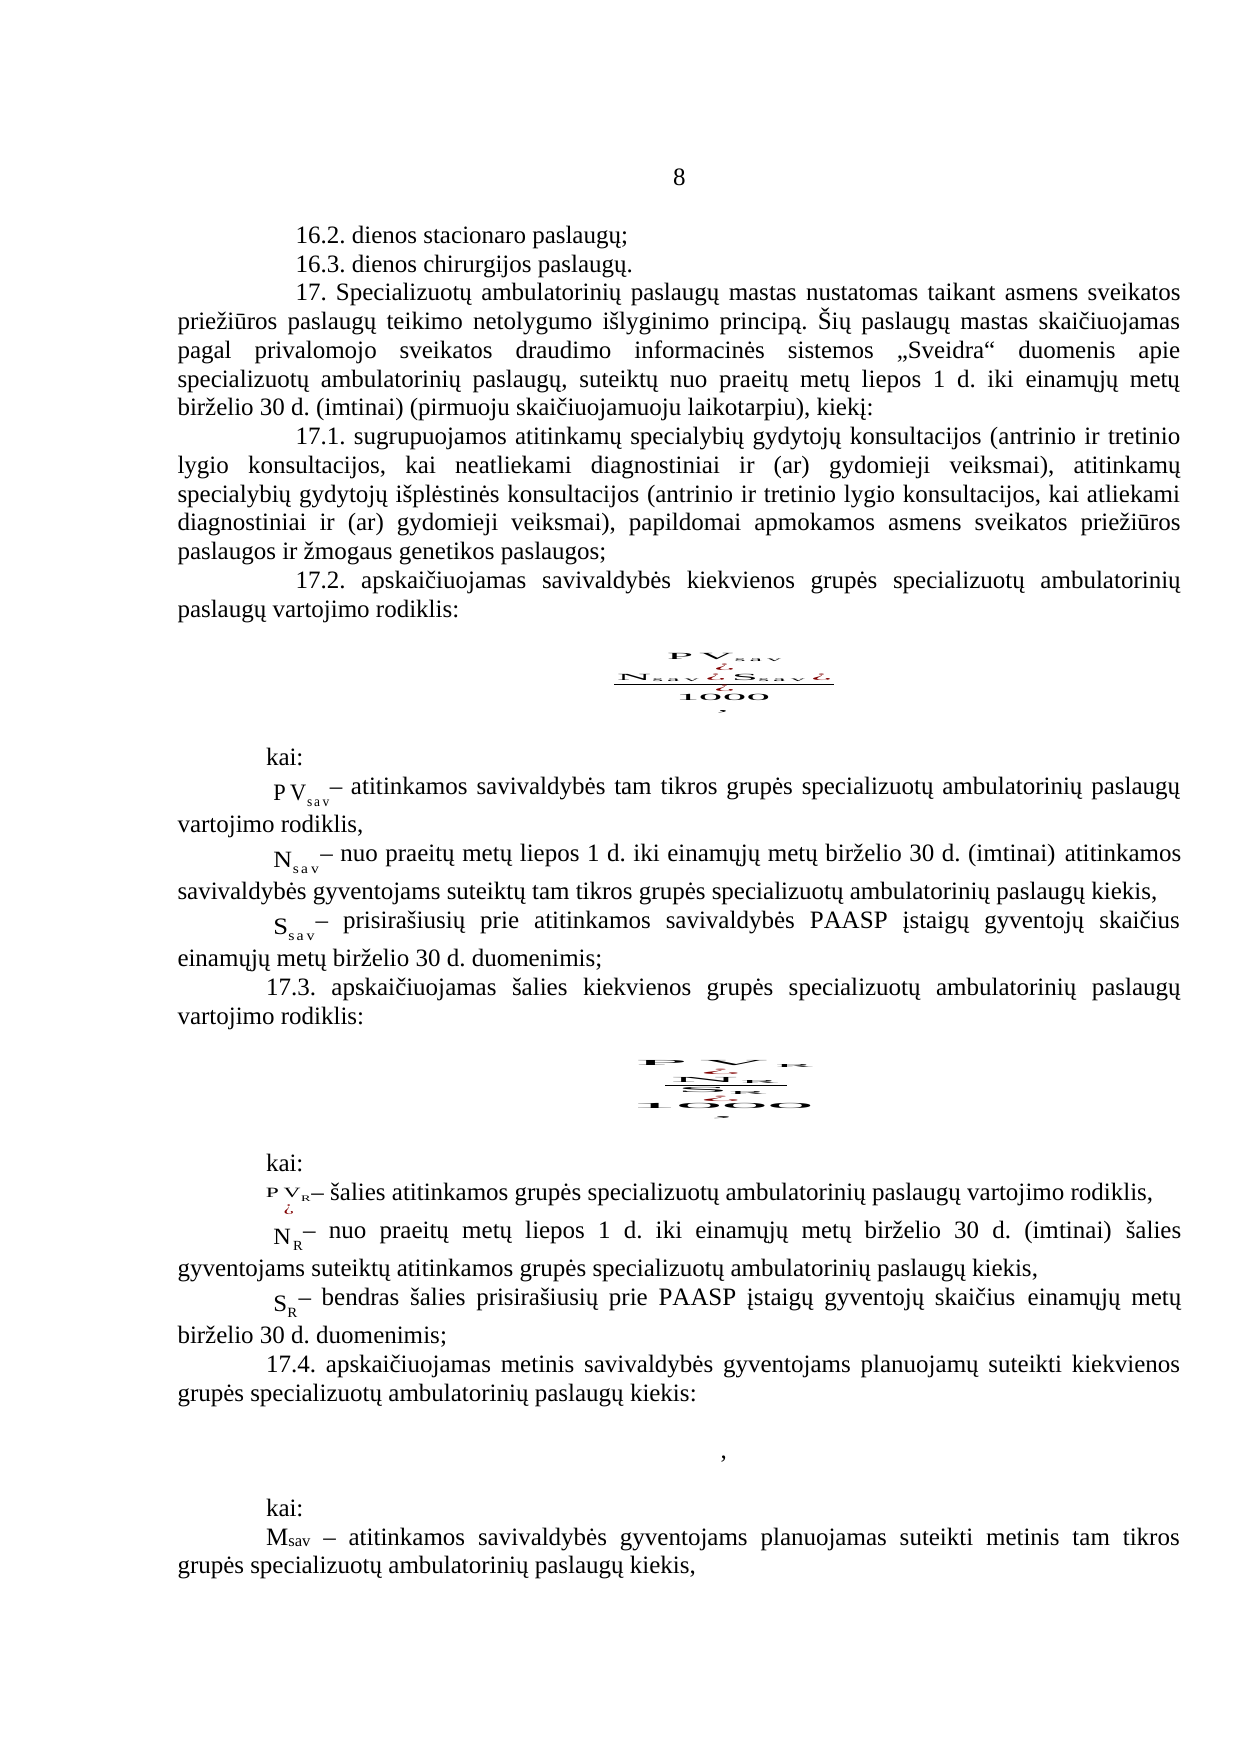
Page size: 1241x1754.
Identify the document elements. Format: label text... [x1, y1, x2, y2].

text 17.4. apskaičiuojamas metinis savivaldybės gyventojams planuojamų suteikti kiekvienos grupės specializuotų ambulatorinių paslaugų kiekis: [177, 1349, 1181, 1407]
text kai: [177, 1493, 1181, 1522]
text , [177, 1435, 1181, 1464]
text kai: [177, 742, 1181, 771]
text 17.2. apskaičiuojamas savivaldybės kiekvienos grupės specializuotų ambulatorinių paslaugų vartojimo rodiklis: [177, 565, 1181, 622]
text 16.2. dienos stacionaro paslaugų; [177, 220, 1181, 249]
text 17.3. apskaičiuojamas šalies kiekvienos grupės specializuotų ambulatorinių paslaugų vartojimo rodiklis: [177, 972, 1181, 1030]
text – atitinkamos savivaldybės tam tikros grupės specializuotų ambulatorinių paslaugų vartojimo rodiklis, [177, 771, 1181, 838]
text 17. Specializuotų ambulatorinių paslaugų mastas nustatomas taikant asmens sveikatos priežiūros paslaugų teikimo netolygumo išlyginimo principą. Šių paslaugų mastas skaičiuojamas pagal privalomojo sveikatos draudimo informacinės sistemos „Sveidra“ duomenis apie specializuotų ambulatorinių paslaugų, suteiktų nuo praeitų metų liepos 1 d. iki einamųjų metų birželio 30 d. (imtinai) (pirmuoju skaičiuojamuoju laikotarpiu), kiekį: [177, 277, 1181, 421]
text – bendras šalies prisirašiusių prie PAASP įstaigų gyventojų skaičius einamųjų metų birželio 30 d. duomenimis; [177, 1282, 1181, 1349]
text 17.1. sugrupuojamos atitinkamų specialybių gydytojų konsultacijos (antrinio ir tretinio lygio konsultacijos, kai neatliekami diagnostiniai ir (ar) gydomieji veiksmai), atitinkamų specialybių gydytojų išplėstinės konsultacijos (antrinio ir tretinio lygio konsultacijos, kai atliekami diagnostiniai ir (ar) gydomieji veiksmai), papildomai apmokamos asmens sveikatos priežiūros paslaugos ir žmogaus genetikos paslaugos; [177, 421, 1181, 565]
text – prisirašiusių prie atitinkamos savivaldybės PAASP įstaigų gyventojų skaičius einamųjų metų birželio 30 d. duomenimis; [177, 905, 1181, 972]
text Msav – atitinkamos savivaldybės gyventojams planuojamas suteikti metinis tam tikros grupės specializuotų ambulatorinių paslaugų kiekis, [177, 1522, 1181, 1579]
text 16.3. dienos chirurgijos paslaugų. [177, 249, 1181, 277]
text kai: [177, 1148, 1181, 1177]
text – nuo praeitų metų liepos 1 d. iki einamųjų metų birželio 30 d. (imtinai) atitinkamos savivaldybės gyventojams suteiktų tam tikros grupės specializuotų ambulatorinių paslaugų kiekis, [177, 838, 1181, 905]
text – nuo praeitų metų liepos 1 d. iki einamųjų metų birželio 30 d. (imtinai) šalies gyventojams suteiktų atitinkamos grupės specializuotų ambulatorinių paslaugų kiekis, [177, 1215, 1181, 1282]
text – šalies atitinkamos grupės specializuotų ambulatorinių paslaugų vartojimo rodiklis, [177, 1177, 1181, 1215]
